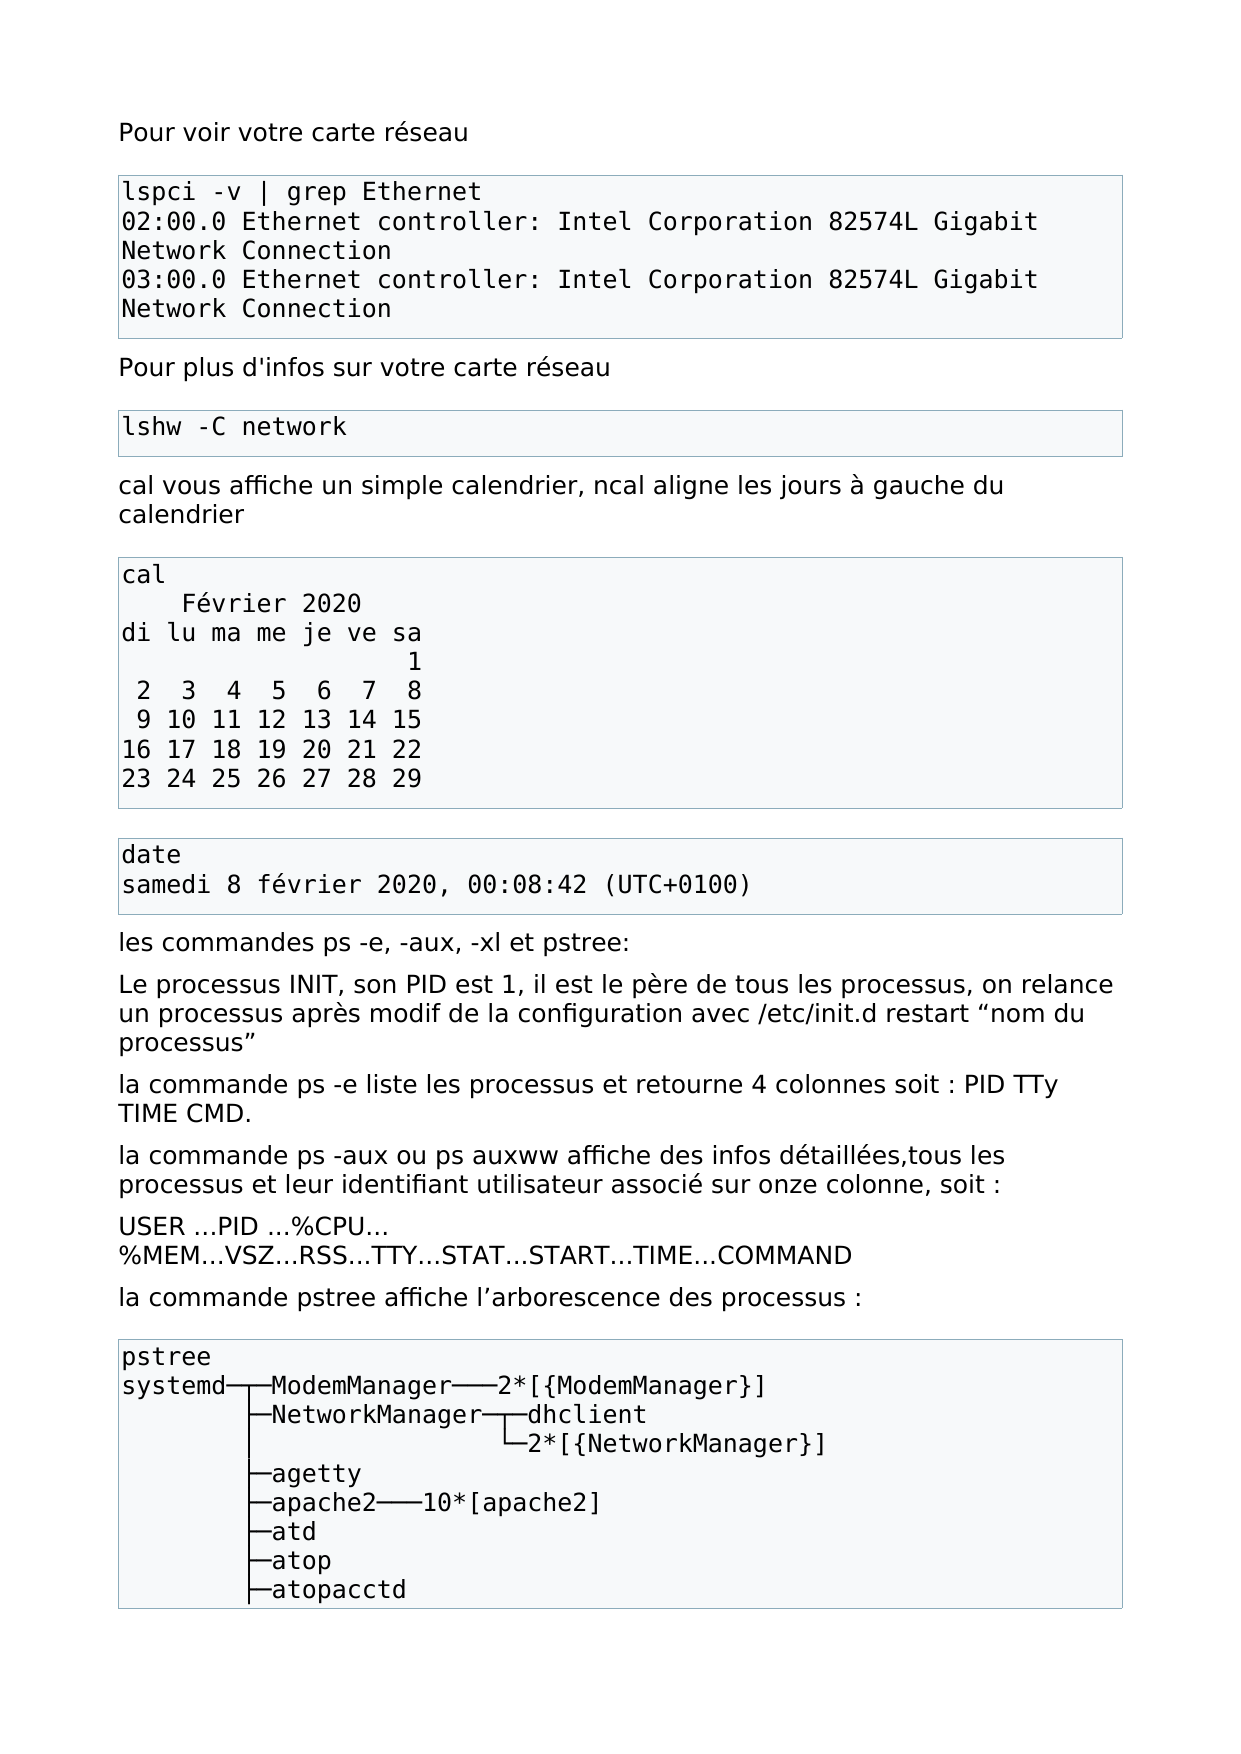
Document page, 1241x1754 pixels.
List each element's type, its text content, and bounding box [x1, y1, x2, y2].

text la commande ps -e liste les processus et retourne 4 colonnes soit : PID TTy TIME CMD. [118, 1070, 1122, 1128]
table_header cal Février 2020 di lu ma me je ve sa 1 2 3 4 5 6 7 8 9 10 11 12 13 14 15 16 17 18 19 20 21 22 23 24 25 26 27 28 29 [119, 558, 1122, 808]
text les commandes ps -e, -aux, -xl et pstree: [118, 928, 1122, 958]
table_header lshw -C network [119, 411, 1122, 456]
text cal vous affiche un simple calendrier, ncal aligne les jours à gauche du calendrier [118, 471, 1122, 529]
text Pour plus d'infos sur votre carte réseau [118, 353, 1122, 382]
text la commande pstree affiche l’arborescence des processus : [118, 1283, 1122, 1312]
text Le processus INIT, son PID est 1, il est le père de tous les processus, on relance un processus après modif de la configuration avec /etc/init.d restart “nom du processus” [118, 970, 1122, 1058]
text Pour voir votre carte réseau [118, 118, 1122, 147]
table_header date samedi 8 février 2020, 00:08:42 (UTC+0100) [119, 839, 1122, 914]
text la commande ps -aux ou ps auxww affiche des infos détaillées,tous les processus et leur identifiant utilisateur associé sur onze colonne, soit : [118, 1141, 1122, 1199]
table_header pstree systemd─┬─ModemManager───2*[{ModemManager}] ├─NetworkManager─┬─dhclient │ └─2*[{NetworkManager}] ├─agetty ├─apache2───10*[apache2] ├─atd ├─atop ├─atopacctd [119, 1340, 1122, 1608]
text USER ...PID ...%CPU...%MEM...VSZ...RSS...TTY...STAT...START...TIME...COMMAND [118, 1212, 1122, 1270]
table_header lspci -v | grep Ethernet 02:00.0 Ethernet controller: Intel Corporation 82574L Gigabit Network Connection 03:00.0 Ethernet controller: Intel Corporation 82574L Gigabit Network Connection [119, 176, 1122, 338]
